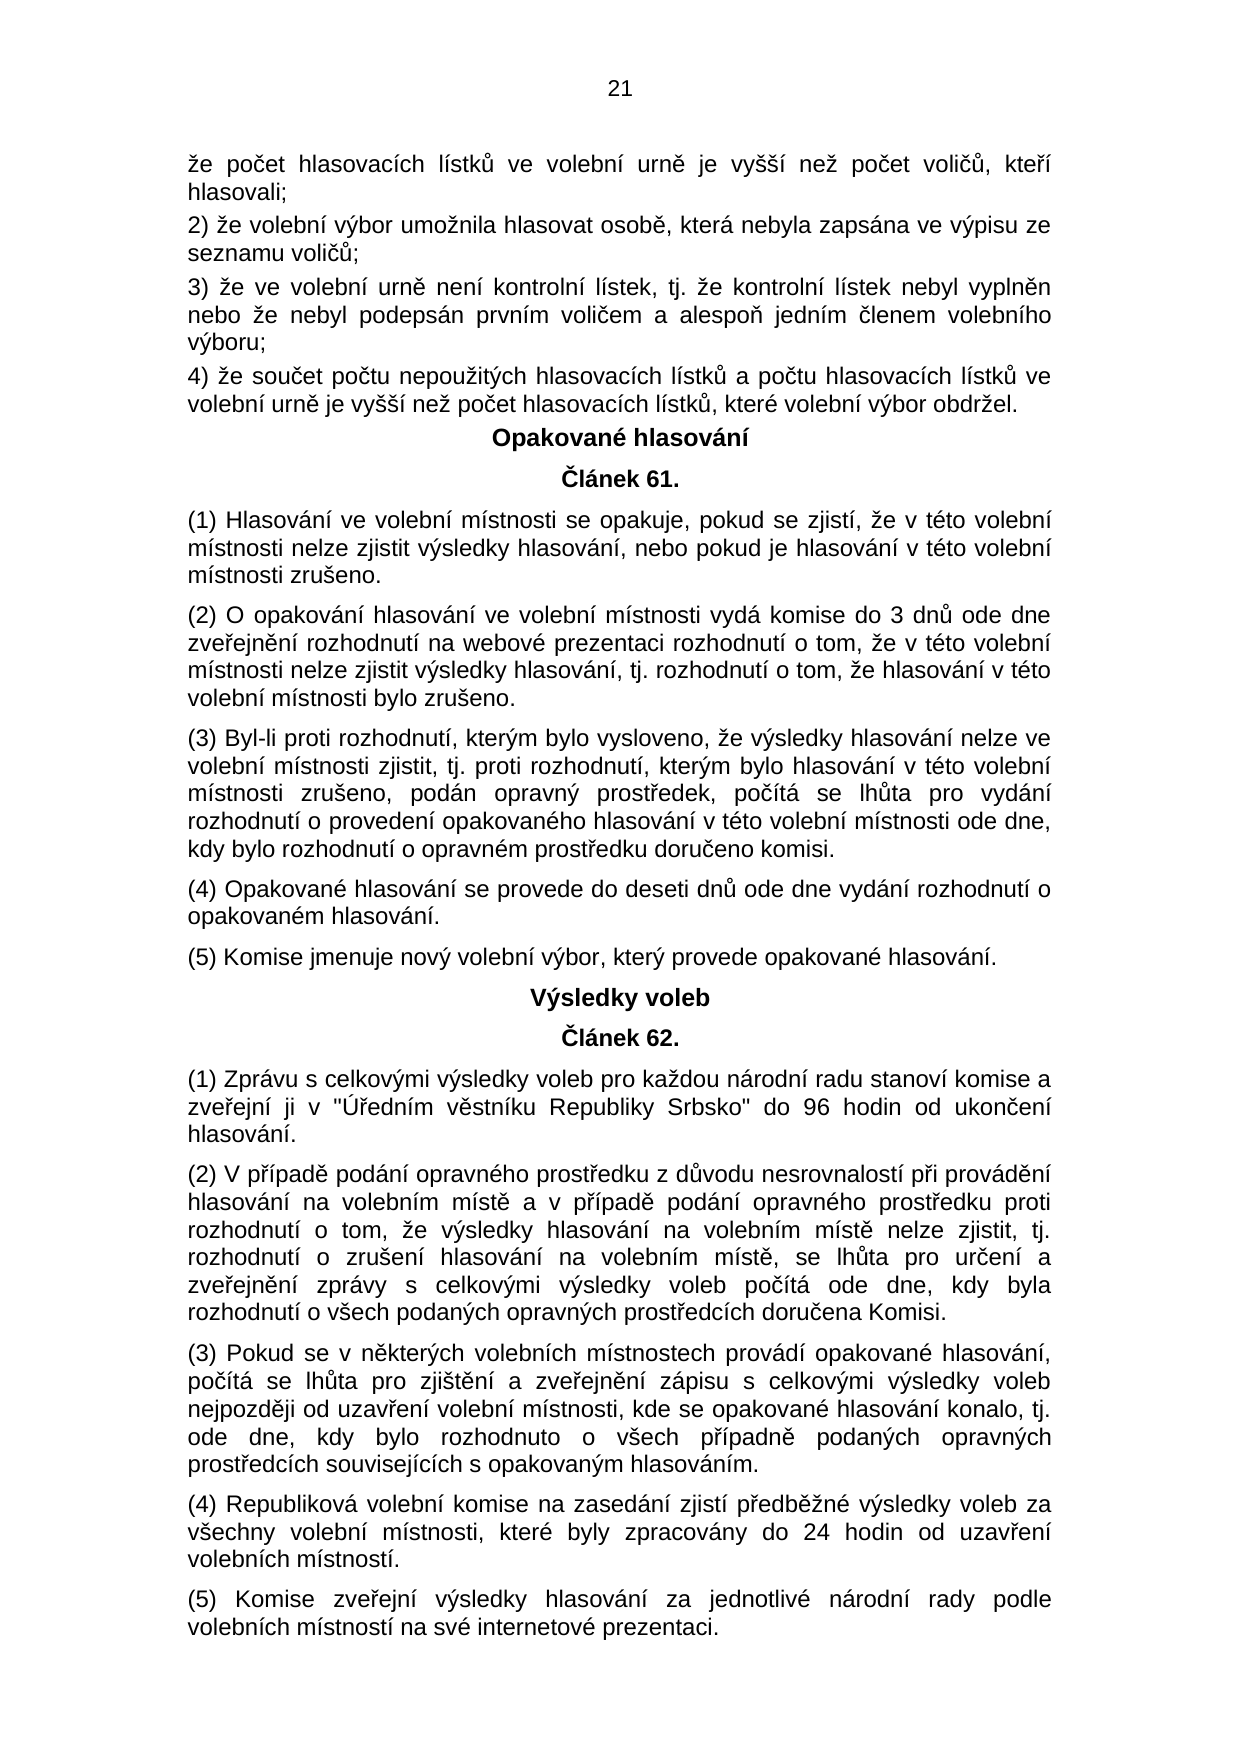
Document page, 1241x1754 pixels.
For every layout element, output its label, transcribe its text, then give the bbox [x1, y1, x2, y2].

text že počet hlasovacích lístků ve volební urně je vyšší než počet voličů, kteří hlasovali; [187, 150, 1053, 205]
text (4) Republiková volební komise na zasedání zjistí předběžné výsledky voleb za všechny volební místnosti, které byly zpracovány do 24 hodin od uzavření volebních místností. [187, 1490, 1053, 1573]
text (1) Zprávu s celkovými výsledky voleb pro každou národní radu stanoví komise a zveřejní ji v "Úředním věstníku Republiky Srbsko" do 96 hodin od ukončení hlasování. [187, 1064, 1053, 1148]
text 2) že volební výbor umožnila hlasovat osobě, která nebyla zapsána ve výpisu ze seznamu voličů; [187, 211, 1053, 267]
text Článek 61. [187, 465, 1053, 492]
text (2) V případě podání opravného prostředku z důvodu nesrovnalostí při provádění hlasování na volebním místě a v případě podání opravného prostředku proti rozhodnutí o tom, že výsledky hlasování na volebním místě nelze zjistit, tj. rozhodnutí o zrušení hlasování na volebním místě, se lhůta pro určení a zveřejnění zprávy s celkovými výsledky voleb počítá ode dne, kdy byla rozhodnutí o všech podaných opravných prostředcích doručena Komisi. [187, 1160, 1053, 1326]
text (3) Byl-li proti rozhodnutí, kterým bylo vysloveno, že výsledky hlasování nelze ve volební místnosti zjistit, tj. proti rozhodnutí, kterým bylo hlasování v této volební místnosti zrušeno, podán opravný prostředek, počítá se lhůta pro vydání rozhodnutí o provedení opakovaného hlasování v této volební místnosti ode dne, kdy bylo rozhodnutí o opravném prostředku doručeno komisi. [187, 724, 1053, 862]
text Opakované hlasování [262, 423, 978, 452]
text (4) Opakované hlasování se provede do deseti dnů ode dne vydání rozhodnutí o opakovaném hlasování. [187, 875, 1053, 930]
text Výsledky voleb [262, 982, 978, 1011]
text (5) Komise zveřejní výsledky hlasování za jednotlivé národní rady podle volebních místností na své internetové prezentaci. [187, 1585, 1053, 1641]
text (1) Hlasování ve volební místnosti se opakuje, pokud se zjistí, že v této volební místnosti nelze zjistit výsledky hlasování, nebo pokud je hlasování v této volební místnosti zrušeno. [187, 505, 1053, 589]
text (3) Pokud se v některých volebních místnostech provádí opakované hlasování, počítá se lhůta pro zjištění a zveřejnění zápisu s celkovými výsledky voleb nejpozději od uzavření volební místnosti, kde se opakované hlasování konalo, tj. ode dne, kdy bylo rozhodnuto o všech případně podaných opravných prostředcích souvisejících s opakovaným hlasováním. [187, 1338, 1053, 1478]
text 4) že součet počtu nepoužitých hlasovacích lístků a počtu hlasovacích lístků ve volební urně je vyšší než počet hlasovacích lístků, které volební výbor obdržel. [187, 362, 1053, 417]
text (5) Komise jmenuje nový volební výbor, který provede opakované hlasování. [187, 942, 1053, 970]
text 3) že ve volební urně není kontrolní lístek, tj. že kontrolní lístek nebyl vyplněn nebo že nebyl podepsán prvním voličem a alespoň jedním členem volebního výboru; [187, 273, 1053, 356]
text (2) O opakování hlasování ve volební místnosti vydá komise do 3 dnů ode dne zveřejnění rozhodnutí na webové prezentaci rozhodnutí o tom, že v této volební místnosti nelze zjistit výsledky hlasování, tj. rozhodnutí o tom, že hlasování v této volební místnosti bylo zrušeno. [187, 601, 1053, 712]
text Článek 62. [187, 1024, 1053, 1051]
